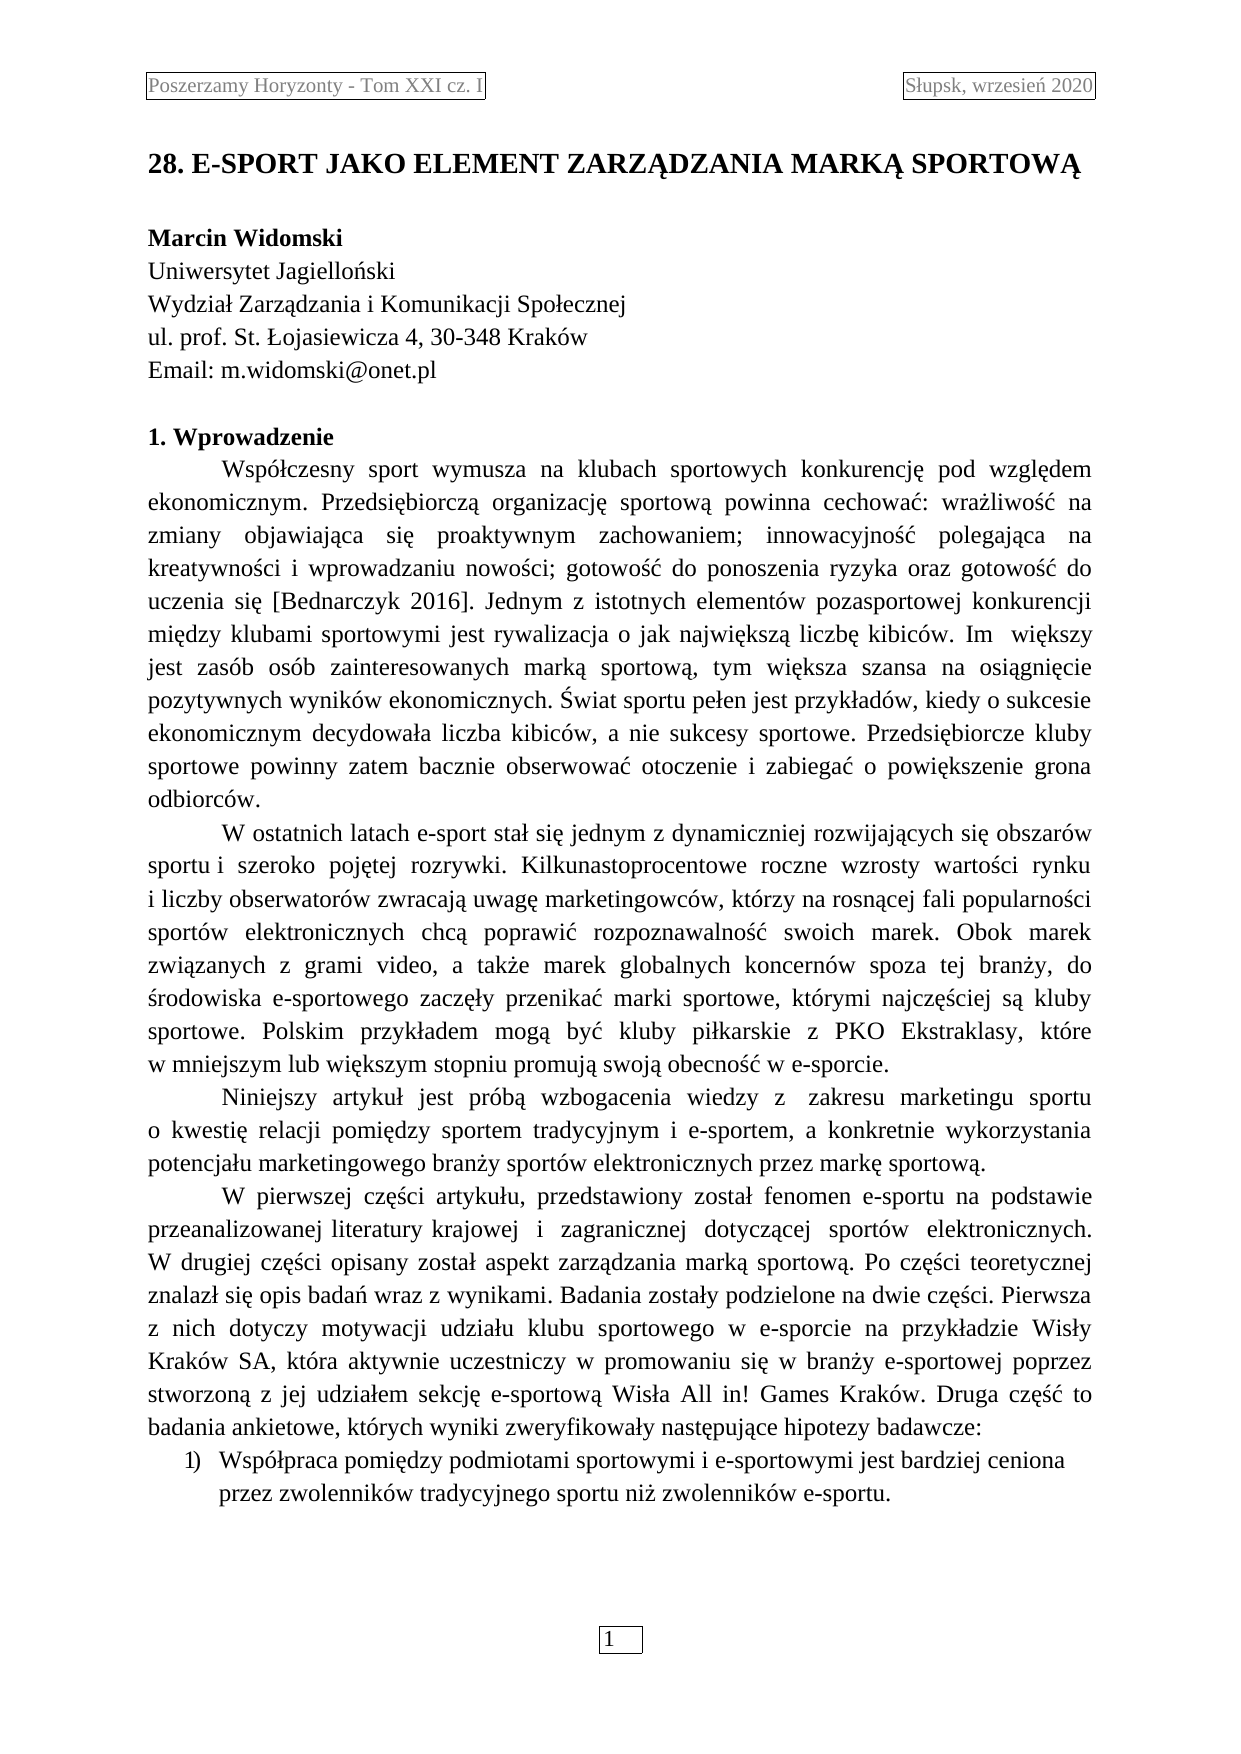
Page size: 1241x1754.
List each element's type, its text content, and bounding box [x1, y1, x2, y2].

text W ostatnich latach e-sport stał się jednym z dynamiczniej rozwijających się obszarów sportu i szeroko pojętej rozrywki. Kilkunastoprocentowe roczne wzrosty wartości rynku i liczby obserwatorów zwracają uwagę marketingowców, którzy na rosnącej fali popularności sportów elektronicznych chcą poprawić rozpoznawalność swoich marek. Obok marek związanych z grami video, a także marek globalnych koncernów spoza tej branży, do środowiska e-sportowego zaczęły przenikać marki sportowe, którymi najczęściej są kluby sportowe. Polskim przykładem mogą być kluby piłkarskie z PKO Ekstraklasy, które w mniejszym lub większym stopniu promują swoją obecność w e-sporcie. [148, 818, 1093, 1077]
text Wydział Zarządzania i Komunikacji Społecznej ul. prof. St. Łojasiewicza 4, 30-348 Kraków Email: m.widomski@onet.pl [148, 289, 628, 384]
list Współpraca pomiędzy podmiotami sportowymi i e-sportowymi jest bardziej ceniona przez zwolenników tradycyjnego sportu niż zwolenników e-sportu. [183, 1445, 1093, 1507]
text 28. E-SPORT JAKO ELEMENT ZARZĄDZANIA MARKĄ SPORTOWĄ [148, 146, 1105, 180]
text W pierwszej części artykułu, przedstawiony został fenomen e-sportu na podstawie przeanalizowanej literatury krajowej i zagranicznej dotyczącej sportów elektronicznych. W drugiej części opisany został aspekt zarządzania marką sportową. Po części teoretycznej znalazł się opis badań wraz z wynikami. Badania zostały podzielone na dwie części. Pierwsza z nich dotyczy motywacji udziału klubu sportowego w e-sporcie na przykładzie Wisły Kraków SA, która aktywnie uczestniczy w promowaniu się w branży e-sportowej poprzez stworzoną z jej udziałem sekcję e-sportową Wisła All in! Games Kraków. Druga część to badania ankietowe, których wyniki zweryfikowały następujące hipotezy badawcze: [148, 1181, 1093, 1441]
text Współczesny sport wymusza na klubach sportowych konkurencję pod względem ekonomicznym. Przedsiębiorczą organizację sportową powinna cechować: wrażliwość na zmiany objawiająca się proaktywnym zachowaniem; innowacyjność polegająca na kreatywności i wprowadzaniu nowości; gotowość do ponoszenia ryzyka oraz gotowość do uczenia się [Bednarczyk 2016]. Jednym z istotnych elementów pozasportowej konkurencji między klubami sportowymi jest rywalizacja o jak największą liczbę kibiców. Im większy jest zasób osób zainteresowanych marką sportową, tym większa szansa na osiągnięcie pozytywnych wyników ekonomicznych. Świat sportu pełen jest przykładów, kiedy o sukcesie ekonomicznym decydowała liczba kibiców, a nie sukcesy sportowe. Przedsiębiorcze kluby sportowe powinny zatem bacznie obserwować otoczenie i zabiegać o powiększenie grona odbiorców. [148, 454, 1093, 813]
text Uniwersytet Jagielloński [148, 256, 1105, 285]
subtitle Marcin Widomski [148, 223, 1105, 252]
subtitle Wprowadzenie [148, 422, 1105, 451]
text Niniejszy artykuł jest próbą wzbogacenia wiedzy z zakresu marketingu sportu o kwestię relacji pomiędzy sportem tradycyjnym i e-sportem, a konkretnie wykorzystania potencjału marketingowego branży sportów elektronicznych przez markę sportową. [148, 1082, 1093, 1177]
